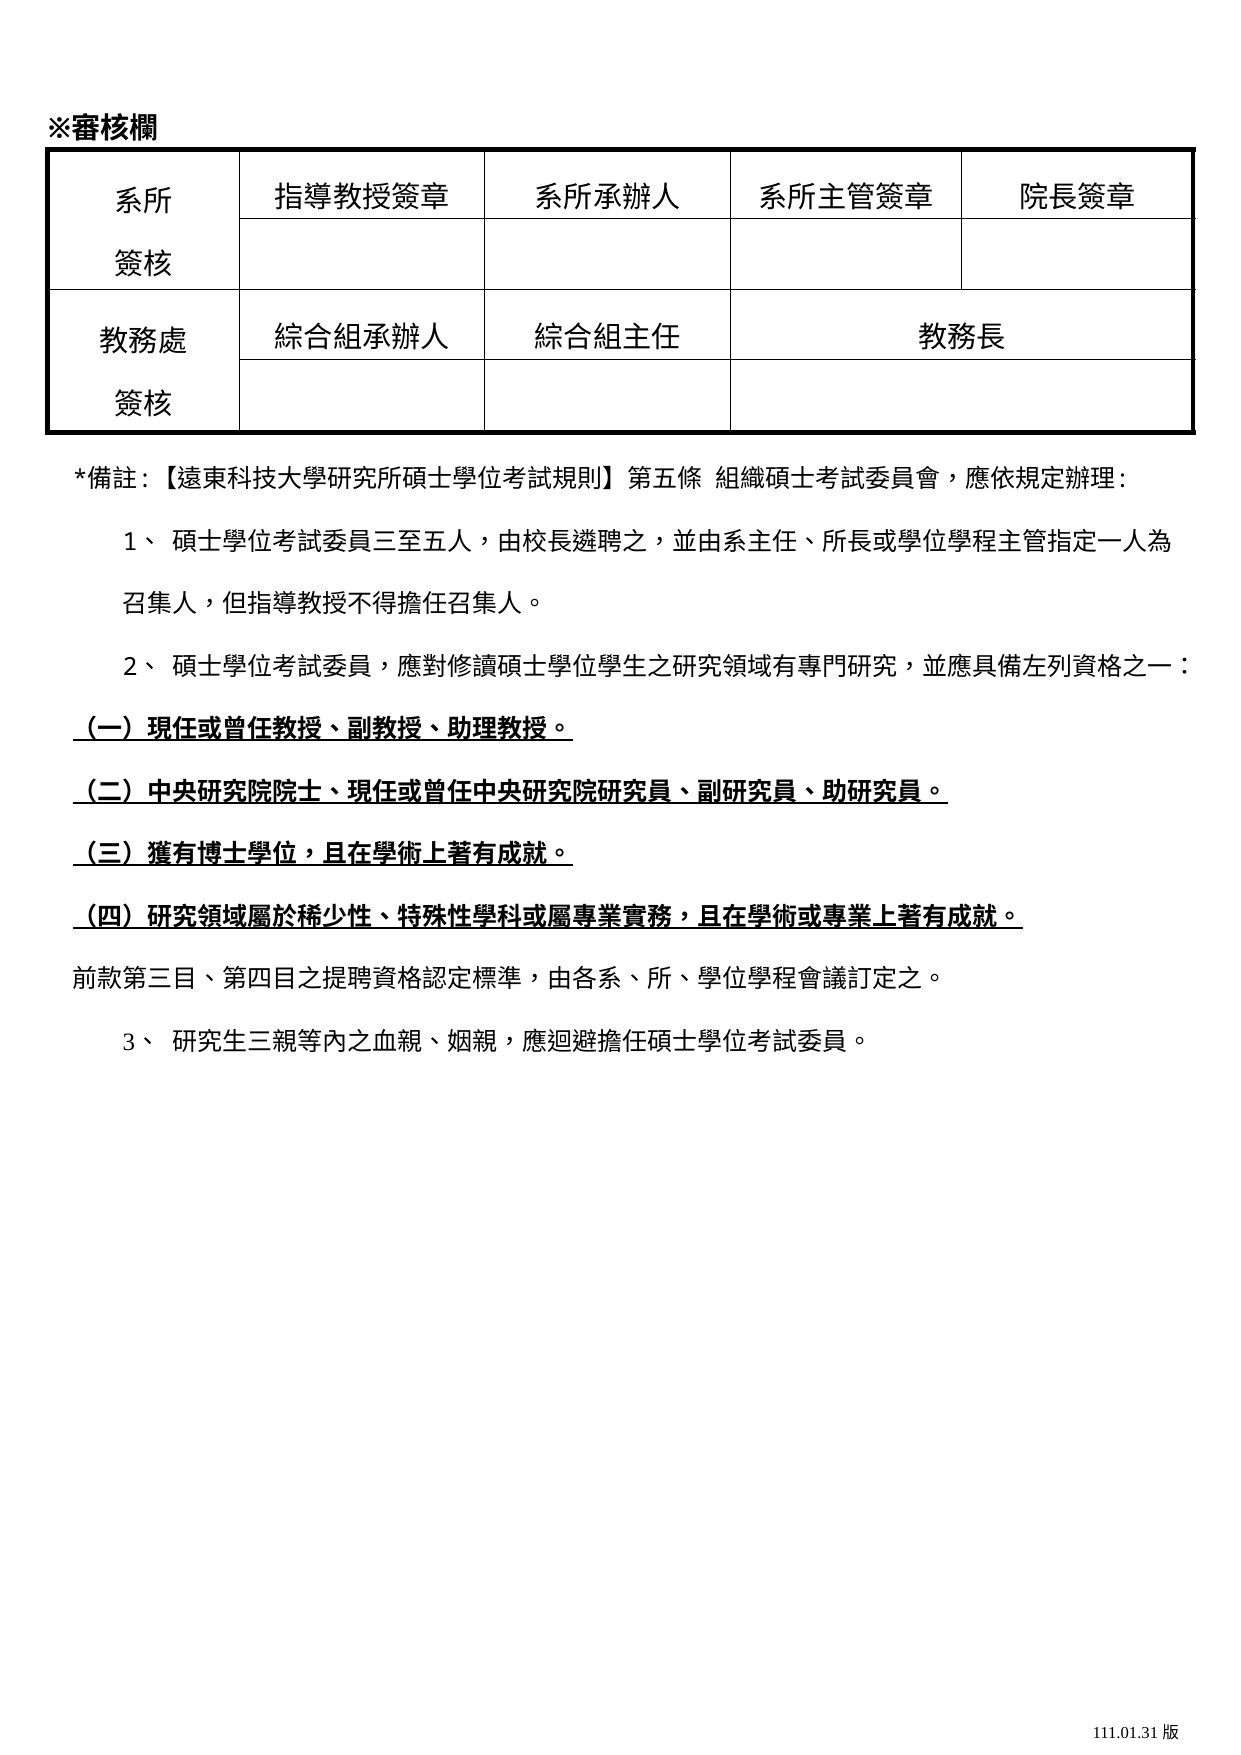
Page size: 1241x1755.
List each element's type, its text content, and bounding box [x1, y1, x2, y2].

table_header 系所 簽核 [50, 152, 239, 288]
text 前款第三目、第四目之提聘資格認定標準，由各系、所、學位學程會議訂定之。 [72, 935, 1193, 997]
table_header 指導教授簽章 [240, 152, 484, 218]
table_cell [485, 360, 730, 430]
list 碩士學位考試委員，應對修讀碩士學位學生之研究領域有專門研究，並應具備左列資格之一： [122, 622, 1193, 685]
list 研究生三親等內之血親、姻親，應迴避擔任碩士學位考試委員。 [122, 997, 1193, 1060]
text （三）獲有博士學位，且在學術上著有成就。 [72, 810, 1193, 872]
table_cell [962, 219, 1191, 288]
table_cell [240, 360, 484, 430]
table_cell [485, 219, 730, 288]
text ※審核欄 [47, 84, 1193, 147]
table_cell [240, 219, 484, 288]
text （四）研究領域屬於稀少性、特殊性學科或屬專業實務，且在學術或專業上著有成就。 [72, 872, 1193, 935]
table_cell [731, 360, 1191, 430]
table_cell 綜合組承辦人 [240, 290, 484, 359]
table_cell [731, 219, 961, 288]
table_header 系所承辦人 [485, 152, 730, 218]
text （一）現任或曾任教授、副教授、助理教授。 [72, 685, 1193, 747]
text *備註:【遠東科技大學研究所碩士學位考試規則】第五條 組織碩士考試委員會，應依規定辦理: [72, 435, 1193, 497]
table_cell 綜合組主任 [485, 290, 730, 359]
table_cell 教務處 簽核 [50, 290, 239, 430]
table_header 系所主管簽章 [731, 152, 961, 218]
table_header 院長簽章 [962, 152, 1191, 218]
list 碩士學位考試委員三至五人，由校長遴聘之，並由系主任、所長或學位學程主管指定一人為召集人，但指導教授不得擔任召集人。 [122, 497, 1193, 622]
table_cell 教務長 [731, 290, 1191, 359]
text （二）中央研究院院士、現任或曾任中央研究院研究員、副研究員、助研究員。 [72, 747, 1193, 810]
